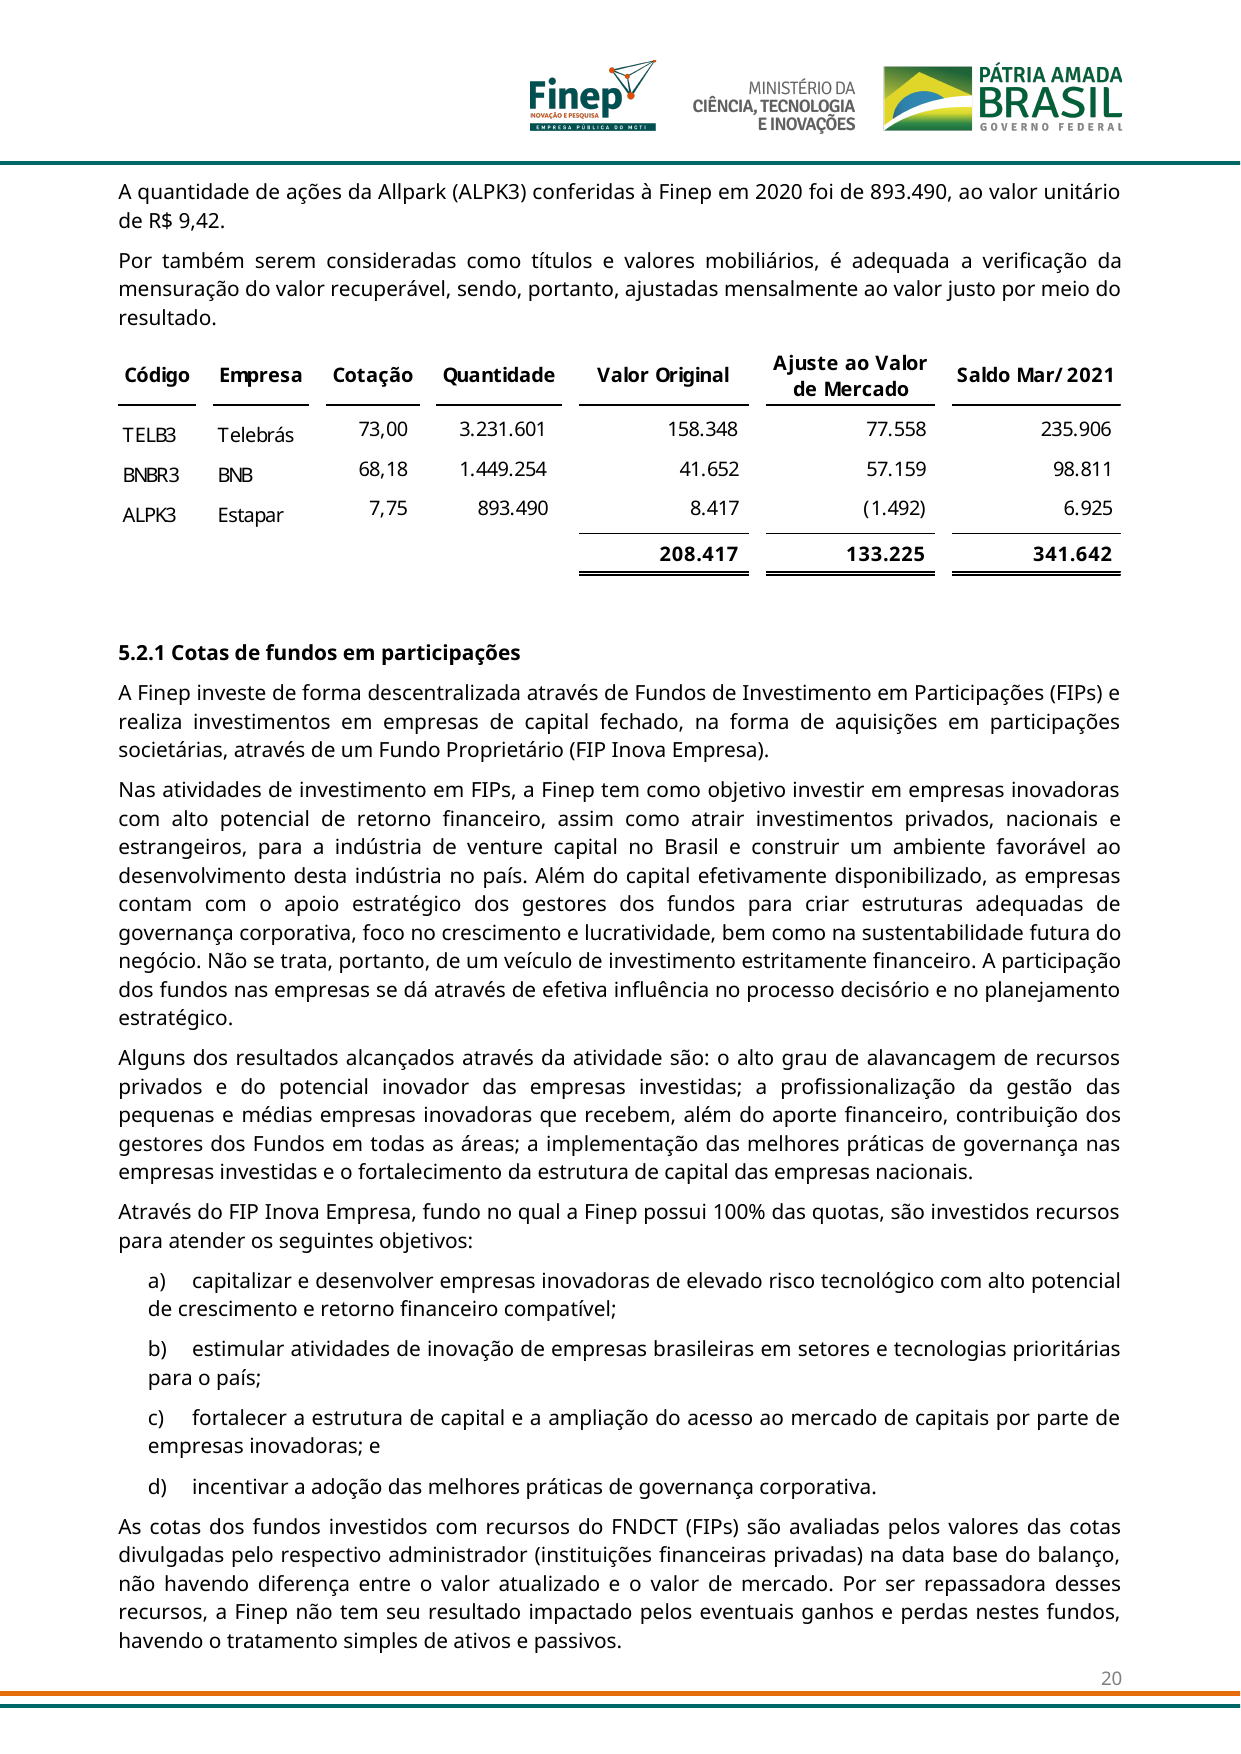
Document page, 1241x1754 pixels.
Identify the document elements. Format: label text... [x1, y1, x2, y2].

text Nas atividades de investimento em FIPs, a Finep tem como objetivo investir em empresas inovadoras com alto potencial de retorno financeiro, assim como atrair investimentos privados, nacionais e estrangeiros, para a indústria de venture capital no Brasil e construir um ambiente favorável ao desenvolvimento desta indústria no país. Além do capital efetivamente disponibilizado, as empresas contam com o apoio estratégico dos gestores dos fundos para criar estruturas adequadas de governança corporativa, foco no crescimento e lucratividade, bem como na sustentabilidade futura do negócio. Não se trata, portanto, de um veículo de investimento estritamente financeiro. A participação dos fundos nas empresas se dá através de efetiva influência no processo decisório e no planejamento estratégico. [118, 776, 1122, 1032]
text As cotas dos fundos investidos com recursos do FNDCT (FIPs) são avaliadas pelos valores das cotas divulgadas pelo respectivo administrador (instituições financeiras privadas) na data base do balanço, não havendo diferença entre o valor atualizado e o valor de mercado. Por ser repassadora desses recursos, a Finep não tem seu resultado impactado pelos eventuais ganhos e perdas nestes fundos, havendo o tratamento simples de ativos e passivos. [118, 1512, 1122, 1654]
picture [530, 60, 1123, 134]
text Alguns dos resultados alcançados através da atividade são: o alto grau de alavancagem de recursos privados e do potencial inovador das empresas investidas; a profissionalização da gestão das pequenas e médias empresas inovadoras que recebem, além do aporte financeiro, contribuição dos gestores dos Fundos em todas as áreas; a implementação das melhores práticas de governança nas empresas investidas e o fortalecimento da estrutura de capital das empresas nacionais. [118, 1043, 1122, 1186]
text Através do FIP Inova Empresa, fundo no qual a Finep possui 100% das quotas, são investidos recursos para atender os seguintes objetivos: [118, 1197, 1122, 1254]
list estimular atividades de inovação de empresas brasileiras em setores e tecnologias prioritárias para o país; [148, 1334, 1122, 1391]
text 5.2.1 Cotas de fundos em participações [118, 638, 1122, 667]
list fortalecer a estrutura de capital e a ampliação do acesso ao mercado de capitais por parte de empresas inovadoras; e [148, 1403, 1122, 1460]
text A Finep investe de forma descentralizada através de Fundos de Investimento em Participações (FIPs) e realiza investimentos em empresas de capital fechado, na forma de aquisições em participações societárias, através de um Fundo Proprietário (FIP Inova Empresa). [118, 678, 1122, 764]
text Por também serem consideradas como títulos e valores mobiliários, é adequada a verificação da mensuração do valor recuperável, sendo, portanto, ajustadas mensalmente ao valor justo por meio do resultado. [118, 246, 1122, 331]
list capitalizar e desenvolver empresas inovadoras de elevado risco tecnológico com alto potencial de crescimento e retorno financeiro compatível; [148, 1266, 1122, 1323]
text A quantidade de ações da Allpark (ALPK3) conferidas à Finep em 2020 foi de 893.490, ao valor unitário de R$ 9,42. [118, 177, 1122, 234]
list incentivar a adoção das melhores práticas de governança corporativa. [148, 1472, 1122, 1500]
